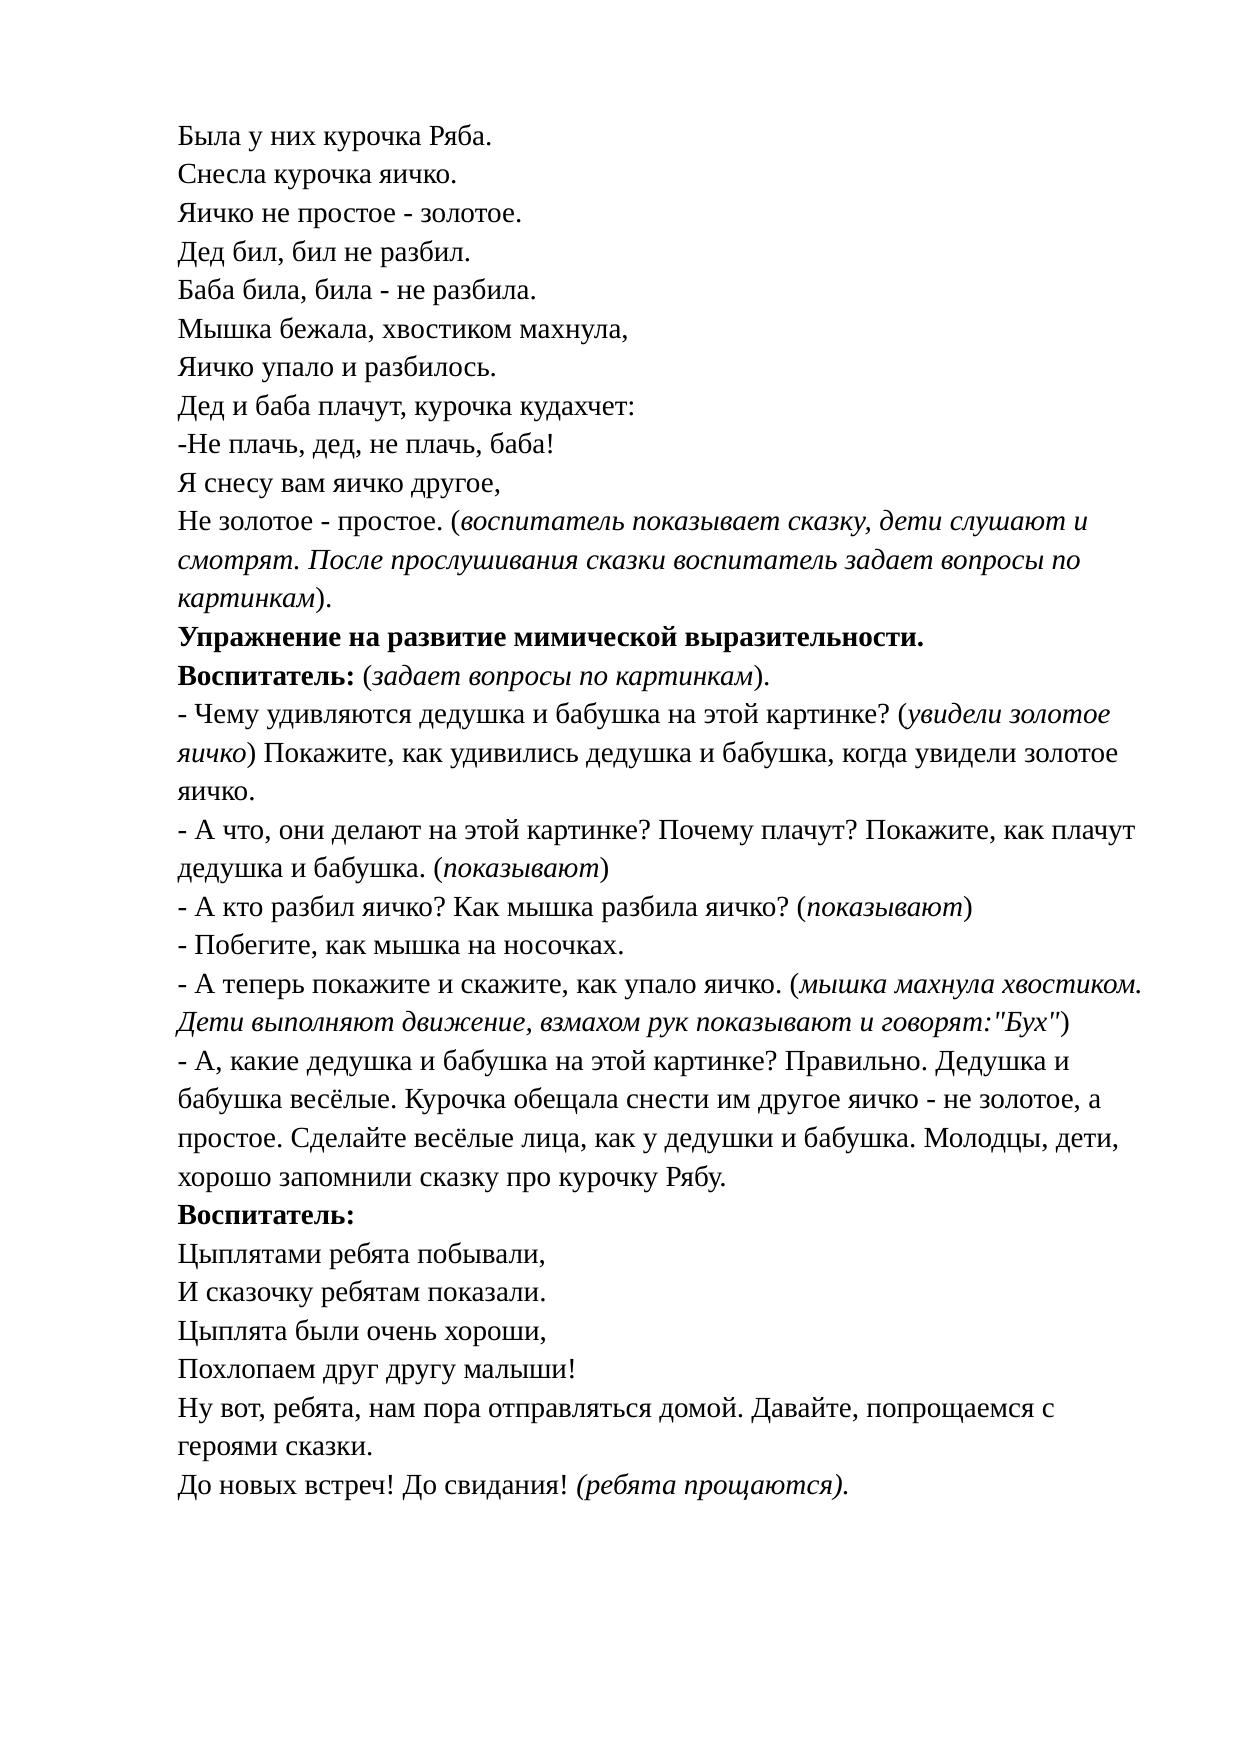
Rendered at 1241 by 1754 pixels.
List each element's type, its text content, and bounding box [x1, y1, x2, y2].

text До новых встреч! До свидания! (ребята прощаются). [177, 1467, 1152, 1501]
text Яичко упало и разбилось. [177, 349, 1152, 383]
text Цыплята были очень хороши, [177, 1313, 1152, 1346]
text Была у них курочка Ряба. [177, 118, 1152, 152]
text Баба била, била - не разбила. [177, 272, 1152, 306]
text Ну вот, ребята, нам пора отправляться домой. Давайте, попрощаемся с героями сказки. [177, 1390, 1152, 1462]
text - А теперь покажите и скажите, как упало яичко. (мышка махнула хвостиком. Дети выполняют движение, взмахом рук показывают и говорят:"Бух") [177, 966, 1152, 1038]
text - Побегите, как мышка на носочках. [177, 927, 1152, 961]
text И сказочку ребятам показали. [177, 1274, 1152, 1308]
text - Чему удивляются дедушка и бабушка на этой картинке? (увидели золотое яичко) Покажите, как удивились дедушка и бабушка, когда увидели золотое яичко. [177, 696, 1152, 807]
text - А, какие дедушка и бабушка на этой картинке? Правильно. Дедушка и бабушка весёлые. Курочка обещала снести им другое яичко - не золотое, а простое. Сделайте весёлые лица, как у дедушки и бабушка. Молодцы, дети, хорошо запомнили сказку про курочку Рябу. [177, 1043, 1152, 1192]
text Снесла курочка яичко. [177, 157, 1152, 190]
text Не золотое - простое. (воспитатель показывает сказку, дети слушают и смотрят. После прослушивания сказки воспитатель задает вопросы по картинкам). [177, 503, 1152, 614]
text Яичко не простое - золотое. [177, 195, 1152, 229]
text - А что, они делают на этой картинке? Почему плачут? Покажите, как плачут дедушка и бабушка. (показывают) [177, 812, 1152, 884]
text - А кто разбил яичко? Как мышка разбила яичко? (показывают) [177, 889, 1152, 922]
text -Не плачь, дед, не плачь, баба! [177, 426, 1152, 460]
text Воспитатель: (задает вопросы по картинкам). [177, 658, 1152, 691]
text Дед и баба плачут, курочка кудахчет: [177, 388, 1152, 421]
text Упражнение на развитие мимической выразительности. [177, 619, 1152, 653]
text Похлопаем друг другу малыши! [177, 1351, 1152, 1385]
text Цыплятами ребята побывали, [177, 1236, 1152, 1269]
text Воспитатель: [177, 1197, 1152, 1231]
text Я снесу вам яичко другое, [177, 465, 1152, 498]
text Мышка бежала, хвостиком махнула, [177, 311, 1152, 344]
text Дед бил, бил не разбил. [177, 234, 1152, 267]
